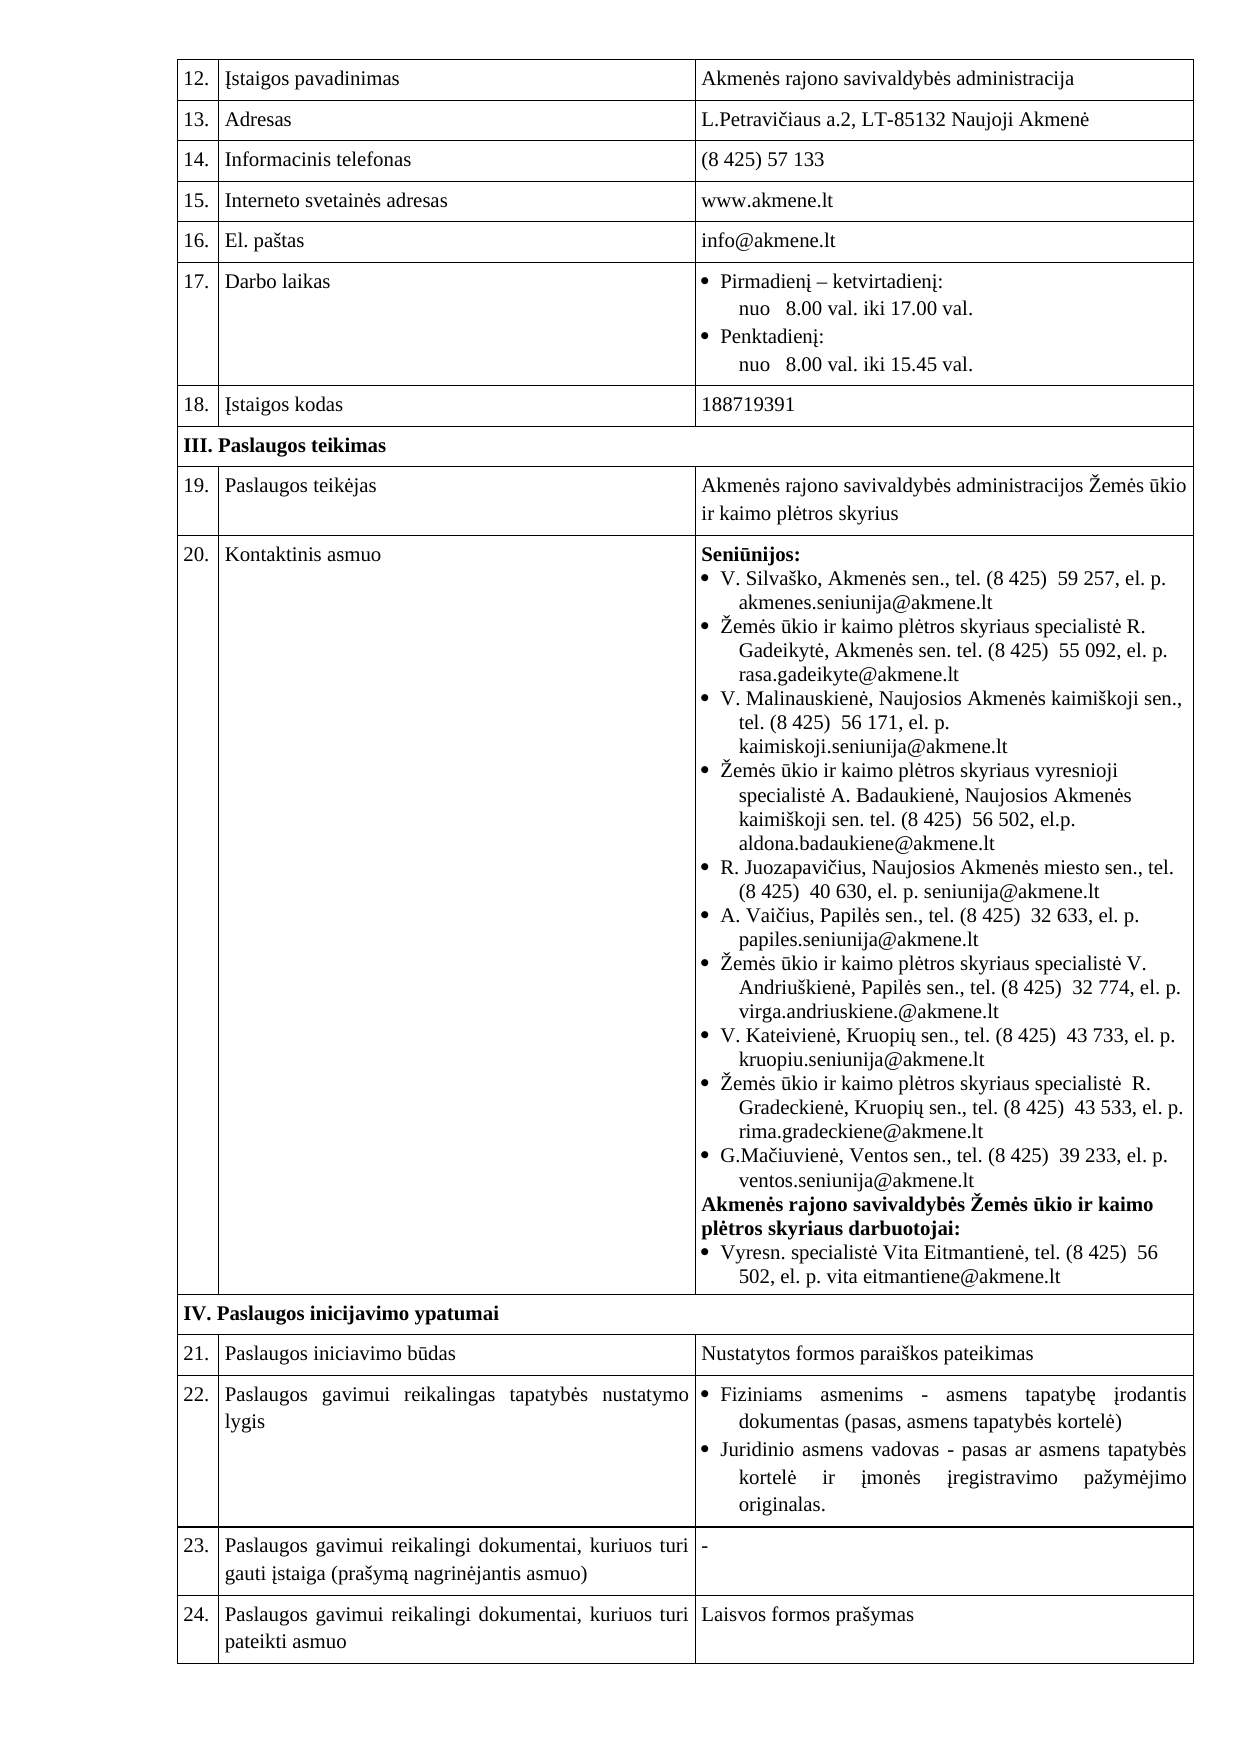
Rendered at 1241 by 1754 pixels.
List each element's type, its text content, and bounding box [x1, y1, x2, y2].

table_cell 16. [178, 222, 218, 262]
table_cell IV. Paslaugos inicijavimo ypatumai [178, 1295, 1193, 1334]
table_cell Įstaigos pavadinimas [219, 60, 695, 99]
table_cell Paslaugos gavimui reikalingi dokumentai, kuriuos turi gauti įstaiga (prašymą nagrinėjantis asmuo) [219, 1528, 695, 1594]
table_cell 15. [178, 182, 218, 221]
table_cell Pirmadienį – ketvirtadienį: nuo 8.00 val. iki 17.00 val. Penktadienį: nuo 8.00 val. iki 15.45 val. [696, 263, 1193, 385]
table_cell (8 425) 57 133 [696, 141, 1193, 181]
table_cell Nustatytos formos paraiškos pateikimas [696, 1335, 1193, 1375]
table_cell Informacinis telefonas [219, 141, 695, 181]
table_cell Paslaugos gavimui reikalingas tapatybės nustatymo lygis [219, 1376, 695, 1526]
table_cell 12. [178, 60, 218, 99]
table_cell 20. [178, 536, 218, 1294]
table_cell 188719391 [696, 386, 1193, 426]
table_cell Akmenės rajono savivaldybės administracija [696, 60, 1193, 99]
table_cell Laisvos formos prašymas [696, 1596, 1193, 1663]
table_cell info@akmene.lt [696, 222, 1193, 262]
table_cell Kontaktinis asmuo [219, 536, 695, 1294]
table_cell L.Petravičiaus a.2, LT-85132 Naujoji Akmenė [696, 101, 1193, 140]
table_cell 13. [178, 101, 218, 140]
table_cell Akmenės rajono savivaldybės administracijos Žemės ūkio ir kaimo plėtros skyrius [696, 467, 1193, 535]
table_cell Paslaugos iniciavimo būdas [219, 1335, 695, 1375]
table_cell III. Paslaugos teikimas [178, 427, 1193, 466]
table_cell - [696, 1528, 1193, 1594]
table_cell Fiziniams asmenims - asmens tapatybę įrodantis dokumentas (pasas, asmens tapatybės kortelė) Juridinio asmens vadovas - pasas ar asmens tapatybės kortelė ir įmonės įregistravimo pažymėjimo originalas. [696, 1376, 1193, 1526]
table_cell 22. [178, 1376, 218, 1526]
table_cell 14. [178, 141, 218, 181]
table_cell 23. [178, 1528, 218, 1594]
table_cell Interneto svetainės adresas [219, 182, 695, 221]
table_cell Paslaugos teikėjas [219, 467, 695, 535]
table_cell Darbo laikas [219, 263, 695, 385]
table_cell Paslaugos gavimui reikalingi dokumentai, kuriuos turi pateikti asmuo [219, 1596, 695, 1663]
table_cell Adresas [219, 101, 695, 140]
table_cell Įstaigos kodas [219, 386, 695, 426]
table_cell El. paštas [219, 222, 695, 262]
table_cell 18. [178, 386, 218, 426]
table_cell 19. [178, 467, 218, 535]
table_cell 24. [178, 1596, 218, 1663]
table_cell 21. [178, 1335, 218, 1375]
table_cell www.akmene.lt [696, 182, 1193, 221]
table_cell Seniūnijos: V. Silvaško, Akmenės sen., tel. (8 425) 59 257, el. p. akmenes.seniunija@akmene.lt Žemės ūkio ir kaimo plėtros skyriaus specialistė R. Gadeikytė, Akmenės sen. tel. (8 425) 55 092, el. p. rasa.gadeikyte@akmene.lt V. Malinauskienė, Naujosios Akmenės kaimiškoji sen., tel. (8 425) 56 171, el. p. kaimiskoji.seniunija@akmene.lt Žemės ūkio ir kaimo plėtros skyriaus vyresnioji specialistė A. Badaukienė, Naujosios Akmenės kaimiškoji sen. tel. (8 425) 56 502, el.p. aldona.badaukiene@akmene.lt R. Juozapavičius, Naujosios Akmenės miesto sen., tel. (8 425) 40 630, el. p. seniunija@akmene.lt A. Vaičius, Papilės sen., tel. (8 425) 32 633, el. p. papiles.seniunija@akmene.lt Žemės ūkio ir kaimo plėtros skyriaus specialistė V. Andriuškienė, Papilės sen., tel. (8 425) 32 774, el. p. virga.andriuskiene.@akmene.lt V. Kateivienė, Kruopių sen., tel. (8 425) 43 733, el. p. kruopiu.seniunija@akmene.lt Žemės ūkio ir kaimo plėtros skyriaus specialistė R. Gradeckienė, Kruopių sen., tel. (8 425) 43 533, el. p. rima.gradeckiene@akmene.lt G.Mačiuvienė, Ventos sen., tel. (8 425) 39 233, el. p. ventos.seniunija@akmene.lt Akmenės rajono savivaldybės Žemės ūkio ir kaimo plėtros skyriaus darbuotojai: Vyresn. specialistė Vita Eitmantienė, tel. (8 425) 56 502, el. p. vita eitmantiene@akmene.lt [696, 536, 1193, 1294]
table_cell 17. [178, 263, 218, 385]
